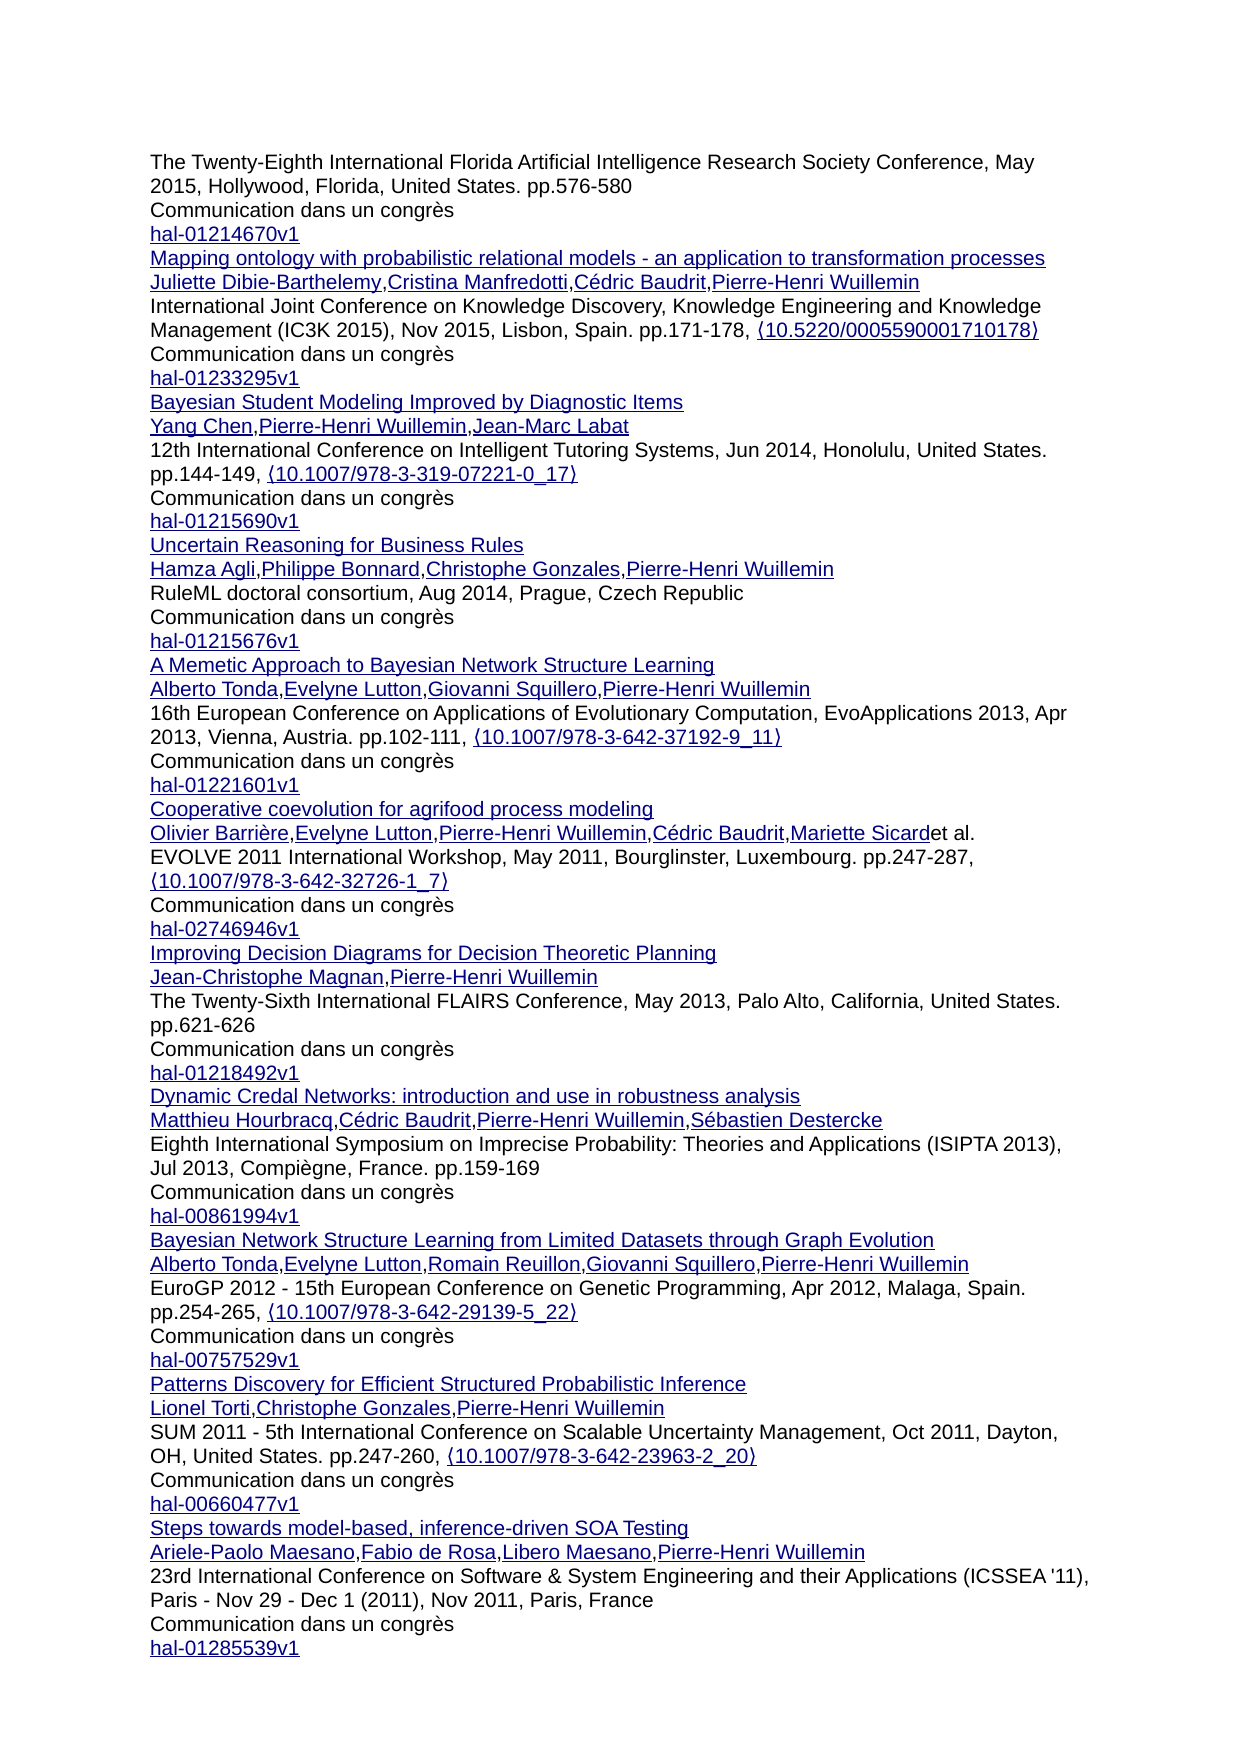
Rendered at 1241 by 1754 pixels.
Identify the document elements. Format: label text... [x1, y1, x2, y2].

table_cell Uncertain Reasoning for Business Rules Hamza Agli,Philippe Bonnard,Christophe Gonzales,Pierre-Henri Wuillemin RuleML doctoral consortium, Aug 2014, Prague, Czech Republic Communication dans un congrès hal-01215676v1 [150, 533, 1090, 653]
table_cell Steps towards model-based, inference-driven SOA Testing Ariele-Paolo Maesano,Fabio de Rosa,Libero Maesano,Pierre-Henri Wuillemin 23rd International Conference on Software & System Engineering and their Applications (ICSSEA '11), Paris - Nov 29 - Dec 1 (2011), Nov 2011, Paris, France Communication dans un congrès hal-01285539v1 [150, 1516, 1090, 1659]
table_cell Bayesian Network Structure Learning from Limited Datasets through Graph Evolution Alberto Tonda,Evelyne Lutton,Romain Reuillon,Giovanni Squillero,Pierre-Henri Wuillemin EuroGP 2012 - 15th European Conference on Genetic Programming, Apr 2012, Malaga, Spain. pp.254-265, ⟨10.1007/978-3-642-29139-5_22⟩ Communication dans un congrès hal-00757529v1 [150, 1228, 1090, 1372]
table_cell Patterns Discovery for Efficient Structured Probabilistic Inference Lionel Torti,Christophe Gonzales,Pierre-Henri Wuillemin SUM 2011 - 5th International Conference on Scalable Uncertainty Management, Oct 2011, Dayton, OH, United States. pp.247-260, ⟨10.1007/978-3-642-23963-2_20⟩ Communication dans un congrès hal-00660477v1 [150, 1372, 1090, 1516]
table_cell A Memetic Approach to Bayesian Network Structure Learning Alberto Tonda,Evelyne Lutton,Giovanni Squillero,Pierre-Henri Wuillemin 16th European Conference on Applications of Evolutionary Computation, EvoApplications 2013, Apr 2013, Vienna, Austria. pp.102-111, ⟨10.1007/978-3-642-37192-9_11⟩ Communication dans un congrès hal-01221601v1 [150, 653, 1090, 797]
table_cell Mapping ontology with probabilistic relational models - an application to transformation processes Juliette Dibie-Barthelemy,Cristina Manfredotti,Cédric Baudrit,Pierre-Henri Wuillemin International Joint Conference on Knowledge Discovery, Knowledge Engineering and Knowledge Management (IC3K 2015), Nov 2015, Lisbon, Spain. pp.171-178, ⟨10.5220/0005590001710178⟩ Communication dans un congrès hal-01233295v1 [150, 246, 1090, 389]
table_cell Cooperative coevolution for agrifood process modeling Olivier Barrière,Evelyne Lutton,Pierre-Henri Wuillemin,Cédric Baudrit,Mariette Sicardet al. EVOLVE 2011 International Workshop, May 2011, Bourglinster, Luxembourg. pp.247-287, ⟨10.1007/978-3-642-32726-1_7⟩ Communication dans un congrès hal-02746946v1 [150, 797, 1090, 941]
table_cell The Twenty-Eighth International Florida Artificial Intelligence Research Society Conference, May 2015, Hollywood, Florida, United States. pp.576-580 Communication dans un congrès hal-01214670v1 [150, 150, 1090, 246]
table_cell Improving Decision Diagrams for Decision Theoretic Planning Jean-Christophe Magnan,Pierre-Henri Wuillemin The Twenty-Sixth International FLAIRS Conference, May 2013, Palo Alto, California, United States. pp.621-626 Communication dans un congrès hal-01218492v1 [150, 941, 1090, 1084]
table_cell Dynamic Credal Networks: introduction and use in robustness analysis Matthieu Hourbracq,Cédric Baudrit,Pierre-Henri Wuillemin,Sébastien Destercke Eighth International Symposium on Imprecise Probability: Theories and Applications (ISIPTA 2013), Jul 2013, Compiègne, France. pp.159-169 Communication dans un congrès hal-00861994v1 [150, 1084, 1090, 1228]
table_cell Bayesian Student Modeling Improved by Diagnostic Items Yang Chen,Pierre-Henri Wuillemin,Jean-Marc Labat 12th International Conference on Intelligent Tutoring Systems, Jun 2014, Honolulu, United States. pp.144-149, ⟨10.1007/978-3-319-07221-0_17⟩ Communication dans un congrès hal-01215690v1 [150, 390, 1090, 533]
